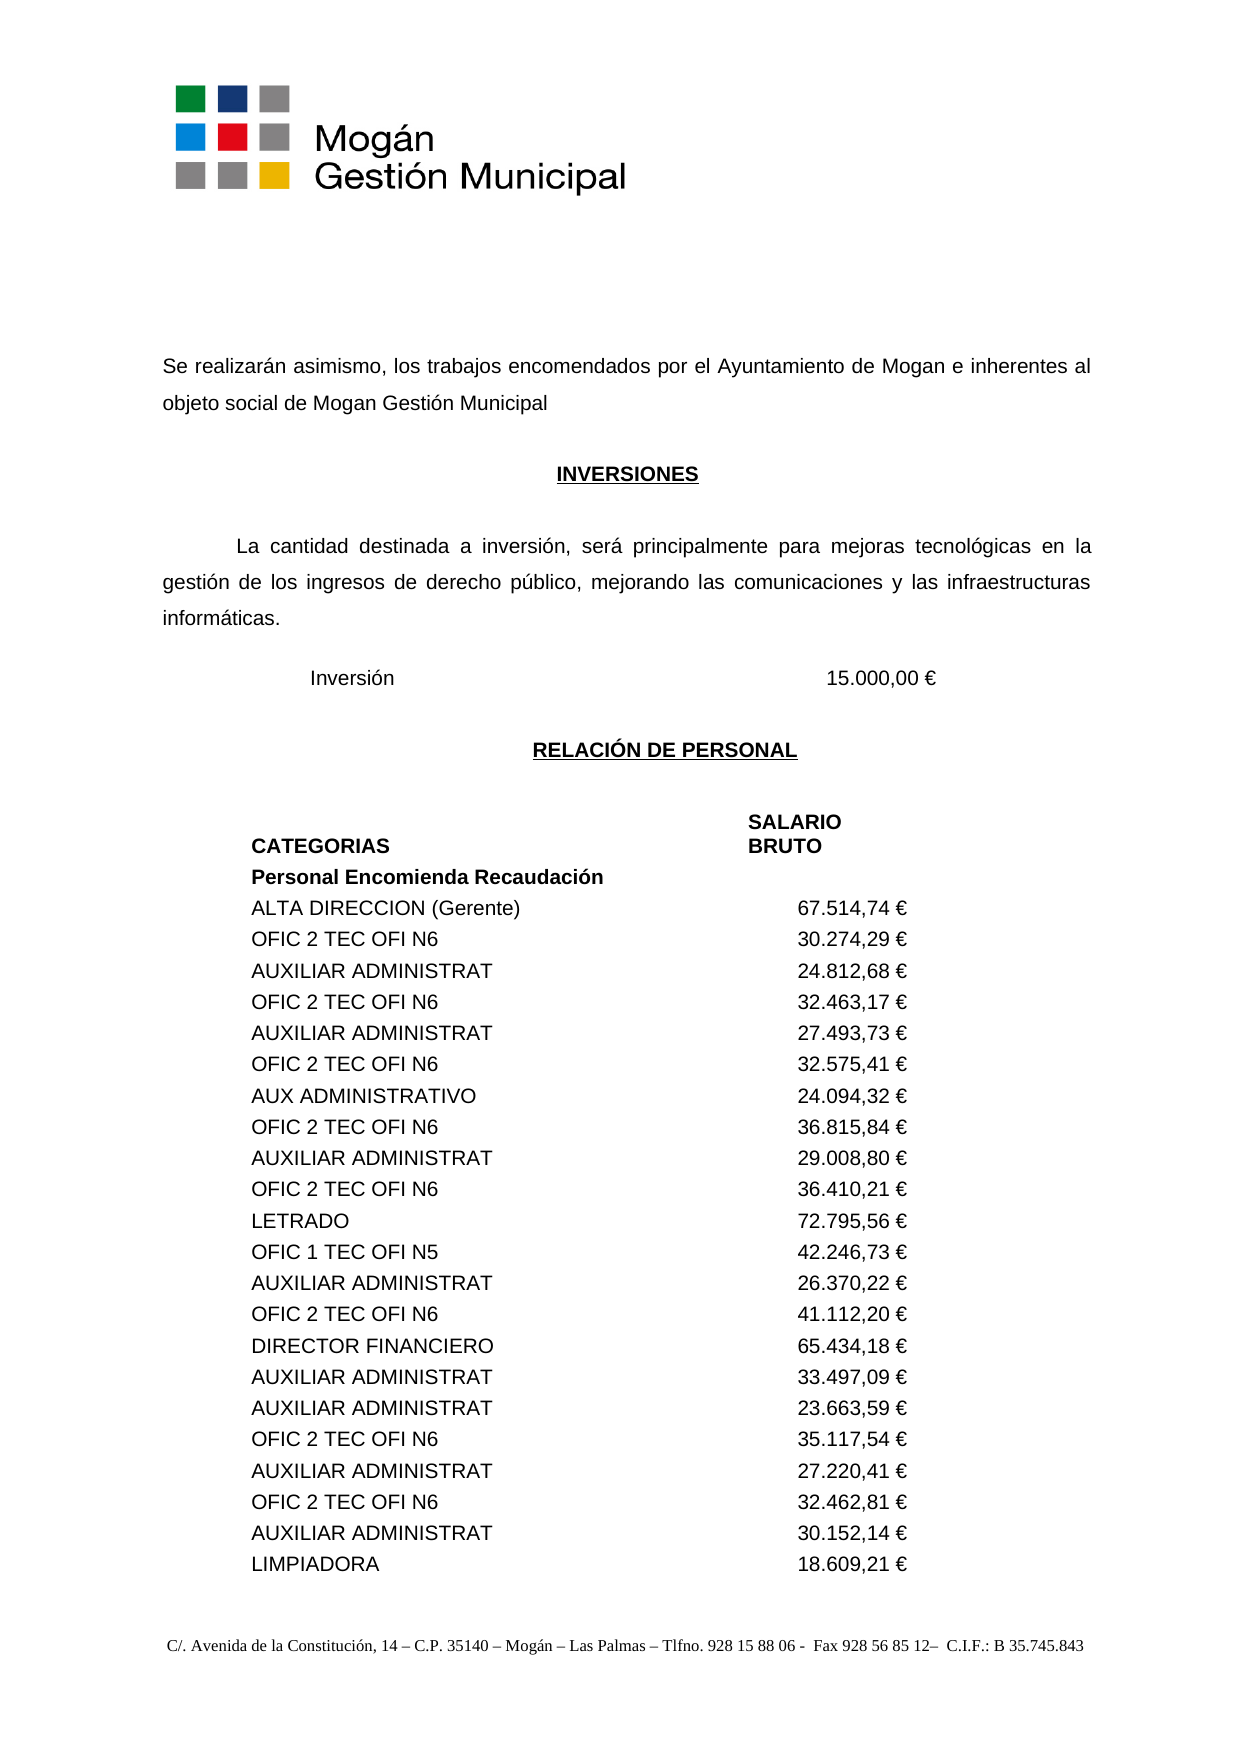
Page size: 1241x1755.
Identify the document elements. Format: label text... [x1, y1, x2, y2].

table_cell 30.152,14 € [741, 1514, 914, 1545]
table_cell 23.663,59 € [741, 1389, 914, 1420]
table_cell 26.370,22 € [741, 1264, 914, 1295]
table_cell 67.514,74 € [741, 889, 914, 920]
table_header CATEGORIAS [244, 810, 741, 857]
table_cell LIMPIADORA [244, 1545, 741, 1576]
table_cell 32.462,81 € [741, 1483, 914, 1514]
text La cantidad destinada a inversión, será principalmente para mejoras tecnológicas en la gestión de los ingresos de derecho público, mejorando las comunicaciones y las infraestructuras informáticas. [162, 534, 1093, 630]
table_cell 36.815,84 € [741, 1108, 914, 1139]
text Se realizarán asimismo, los trabajos encomendados por el Ayuntamiento de Mogan e inherentes al objeto social de Mogan Gestión Municipal [162, 354, 1093, 414]
table_cell 35.117,54 € [741, 1420, 914, 1451]
table_cell AUXILIAR ADMINISTRAT [244, 1451, 741, 1482]
table_cell 27.220,41 € [741, 1451, 914, 1482]
table_cell OFIC 2 TEC OFI N6 [244, 920, 741, 951]
table_cell 27.493,73 € [741, 1014, 914, 1045]
table_cell OFIC 2 TEC OFI N6 [244, 1420, 741, 1451]
table_cell 36.410,21 € [741, 1170, 914, 1201]
text INVERSIONES [162, 462, 1093, 486]
table_cell [741, 858, 914, 889]
table_cell AUXILIAR ADMINISTRAT [244, 1358, 741, 1389]
table_cell OFIC 2 TEC OFI N6 [244, 983, 741, 1014]
table_cell 18.609,21 € [741, 1545, 914, 1576]
table_cell AUXILIAR ADMINISTRAT [244, 951, 741, 982]
table_cell OFIC 2 TEC OFI N6 [244, 1295, 741, 1326]
table_cell DIRECTOR FINANCIERO [244, 1326, 741, 1357]
table_cell OFIC 2 TEC OFI N6 [244, 1170, 741, 1201]
table_cell AUXILIAR ADMINISTRAT [244, 1514, 741, 1545]
table_cell OFIC 1 TEC OFI N5 [244, 1233, 741, 1264]
table_cell LETRADO [244, 1201, 741, 1232]
table_cell AUXILIAR ADMINISTRAT [244, 1014, 741, 1045]
table_cell 24.812,68 € [741, 951, 914, 982]
text Inversión 15.000,00 € [162, 666, 1093, 690]
table_cell OFIC 2 TEC OFI N6 [244, 1045, 741, 1076]
table_cell 41.112,20 € [741, 1295, 914, 1326]
table_cell 72.795,56 € [741, 1201, 914, 1232]
table_cell 30.274,29 € [741, 920, 914, 951]
table_cell AUXILIAR ADMINISTRAT [244, 1264, 741, 1295]
table_cell 33.497,09 € [741, 1358, 914, 1389]
table_cell 24.094,32 € [741, 1076, 914, 1107]
table_cell ALTA DIRECCION (Gerente) [244, 889, 741, 920]
table_cell 29.008,80 € [741, 1139, 914, 1170]
table_cell 65.434,18 € [741, 1326, 914, 1357]
text Relación de personal [237, 738, 1093, 762]
table_cell 42.246,73 € [741, 1233, 914, 1264]
table_cell AUXILIAR ADMINISTRAT [244, 1139, 741, 1170]
table_header SALARIO BRUTO [741, 810, 914, 857]
table_cell OFIC 2 TEC OFI N6 [244, 1108, 741, 1139]
table_cell Personal Encomienda Recaudación [244, 858, 741, 889]
table_cell AUX ADMINISTRATIVO [244, 1076, 741, 1107]
table_cell 32.463,17 € [741, 983, 914, 1014]
table_cell OFIC 2 TEC OFI N6 [244, 1483, 741, 1514]
table_cell AUXILIAR ADMINISTRAT [244, 1389, 741, 1420]
table_cell 32.575,41 € [741, 1045, 914, 1076]
